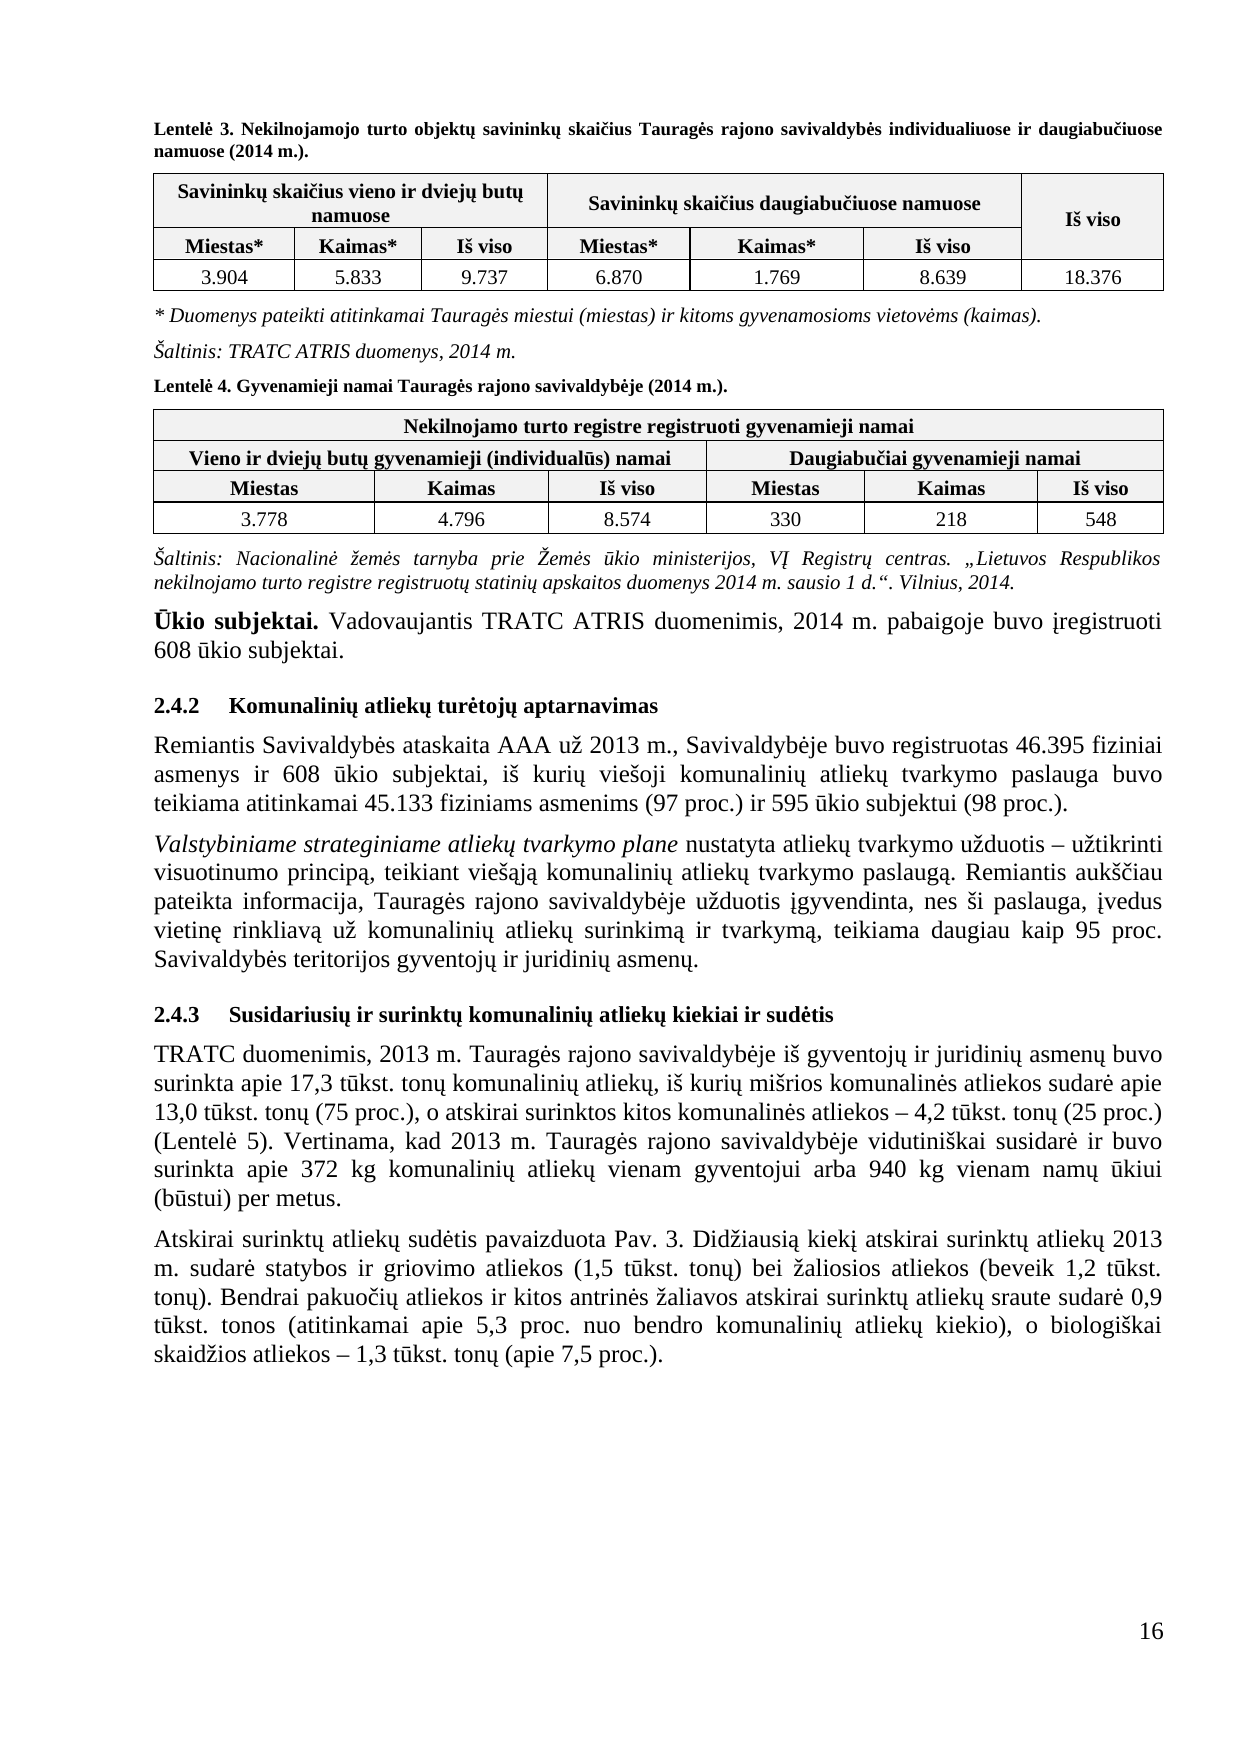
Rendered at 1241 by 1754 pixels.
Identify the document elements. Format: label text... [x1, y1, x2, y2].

table_cell 1.769 [691, 260, 863, 290]
text * Duomenys pateikti atitinkamai Tauragės miestui (miestas) ir kitoms gyvenamosioms vietovėms (kaimas). [153, 303, 1163, 327]
table_cell Kaimas* [295, 228, 421, 258]
table_cell 330 [707, 503, 864, 533]
table_cell Daugiabučiai gyvenamieji namai [707, 441, 1163, 470]
table_cell 3.904 [154, 260, 294, 290]
text Remiantis Savivaldybės ataskaita AAA už 2013 m., Savivaldybėje buvo registruotas 46.395 fiziniai asmenys ir 608 ūkio subjektai, iš kurių viešoji komunalinių atliekų tvarkymo paslauga buvo teikiama atitinkamai 45.133 fiziniams asmenims (97 proc.) ir 595 ūkio subjektui (98 proc.). [153, 731, 1163, 817]
table_cell 5.833 [295, 260, 421, 290]
text TRATC duomenimis, 2013 m. Tauragės rajono savivaldybėje iš gyventojų ir juridinių asmenų buvo surinkta apie 17,3 tūkst. tonų komunalinių atliekų, iš kurių mišrios komunalinės atliekos sudarė apie 13,0 tūkst. tonų (75 proc.), o atskirai surinktos kitos komunalinės atliekos – 4,2 tūkst. tonų (25 proc.) (Lentelė 5). Vertinama, kad 2013 m. Tauragės rajono savivaldybėje vidutiniškai susidarė ir buvo surinkta apie 372 kg komunalinių atliekų vienam gyventojui arba 940 kg vienam namų ūkiui (būstui) per metus. [153, 1039, 1163, 1212]
text 2.4.3 Susidariusių ir surinktų komunalinių atliekų kiekiai ir sudėtis [153, 1001, 1163, 1028]
table_cell Kaimas* [691, 228, 863, 258]
table_cell 9.737 [422, 260, 547, 290]
table_header Savininkų skaičius vieno ir dviejų butų namuose [154, 174, 547, 227]
table_cell 3.778 [154, 503, 374, 533]
text Atskirai surinktų atliekų sudėtis pavaizduota Pav. 3. Didžiausią kiekį atskirai surinktų atliekų 2013 m. sudarė statybos ir griovimo atliekos (1,5 tūkst. tonų) bei žaliosios atliekos (beveik 1,2 tūkst. tonų). Bendrai pakuočių atliekos ir kitos antrinės žaliavos atskirai surinktų atliekų sraute sudarė 0,9 tūkst. tonos (atitinkamai apie 5,3 proc. nuo bendro komunalinių atliekų kiekio), o biologiškai skaidžios atliekos – 1,3 tūkst. tonų (apie 7,5 proc.). [153, 1224, 1163, 1368]
table_cell Iš viso [1038, 471, 1163, 501]
table_cell 6.870 [548, 260, 689, 290]
text Lentelė 3. Nekilnojamojo turto objektų savininkų skaičius Tauragės rajono savivaldybės individualiuose ir daugiabučiuose namuose (2014 m.). [153, 118, 1163, 161]
text Šaltinis: Nacionalinė žemės tarnyba prie Žemės ūkio ministerijos, VĮ Registrų centras. „Lietuvos Respublikos nekilnojamo turto registre registruotų statinių apskaitos duomenys 2014 m. sausio 1 d.“. Vilnius, 2014. [153, 546, 1163, 594]
table_header Savininkų skaičius daugiabučiuose namuose [548, 174, 1021, 227]
table_cell Iš viso [422, 228, 547, 258]
table_cell Vieno ir dviejų butų gyvenamieji (individualūs) namai [154, 441, 706, 470]
text Lentelė 4. Gyvenamieji namai Tauragės rajono savivaldybėje (2014 m.). [153, 375, 1163, 397]
table_header Iš viso [1022, 174, 1163, 258]
text Ūkio subjektai. Vadovaujantis TRATC ATRIS duomenimis, 2014 m. pabaigoje buvo įregistruoti 608 ūkio subjektai. [153, 606, 1163, 663]
table_cell 8.574 [549, 503, 706, 533]
table_cell Kaimas [375, 471, 548, 501]
table_cell Miestas [154, 471, 374, 501]
table_cell Kaimas [865, 471, 1037, 501]
table_cell Iš viso [549, 471, 706, 501]
table_cell Miestas* [154, 228, 294, 258]
table_cell Iš viso [864, 228, 1021, 258]
text Šaltinis: TRATC ATRIS duomenys, 2014 m. [153, 339, 1163, 363]
table_cell 18.376 [1022, 260, 1163, 290]
table_cell Miestas* [548, 228, 689, 258]
table_header Nekilnojamo turto registre registruoti gyvenamieji namai [154, 410, 1163, 440]
text Valstybiniame strateginiame atliekų tvarkymo plane nustatyta atliekų tvarkymo užduotis – užtikrinti visuotinumo principą, teikiant viešąją komunalinių atliekų tvarkymo paslaugą. Remiantis aukščiau pateikta informacija, Tauragės rajono savivaldybėje užduotis įgyvendinta, nes ši paslauga, įvedus vietinę rinkliavą už komunalinių atliekų surinkimą ir tvarkymą, teikiama daugiau kaip 95 proc. Savivaldybės teritorijos gyventojų ir juridinių asmenų. [153, 829, 1163, 972]
table_cell Miestas [707, 471, 864, 501]
text 2.4.2 Komunalinių atliekų turėtojų aptarnavimas [153, 692, 1163, 718]
table_cell 218 [865, 503, 1037, 533]
table_cell 8.639 [864, 260, 1021, 290]
table_cell 4.796 [375, 503, 548, 533]
table_cell 548 [1038, 503, 1163, 533]
